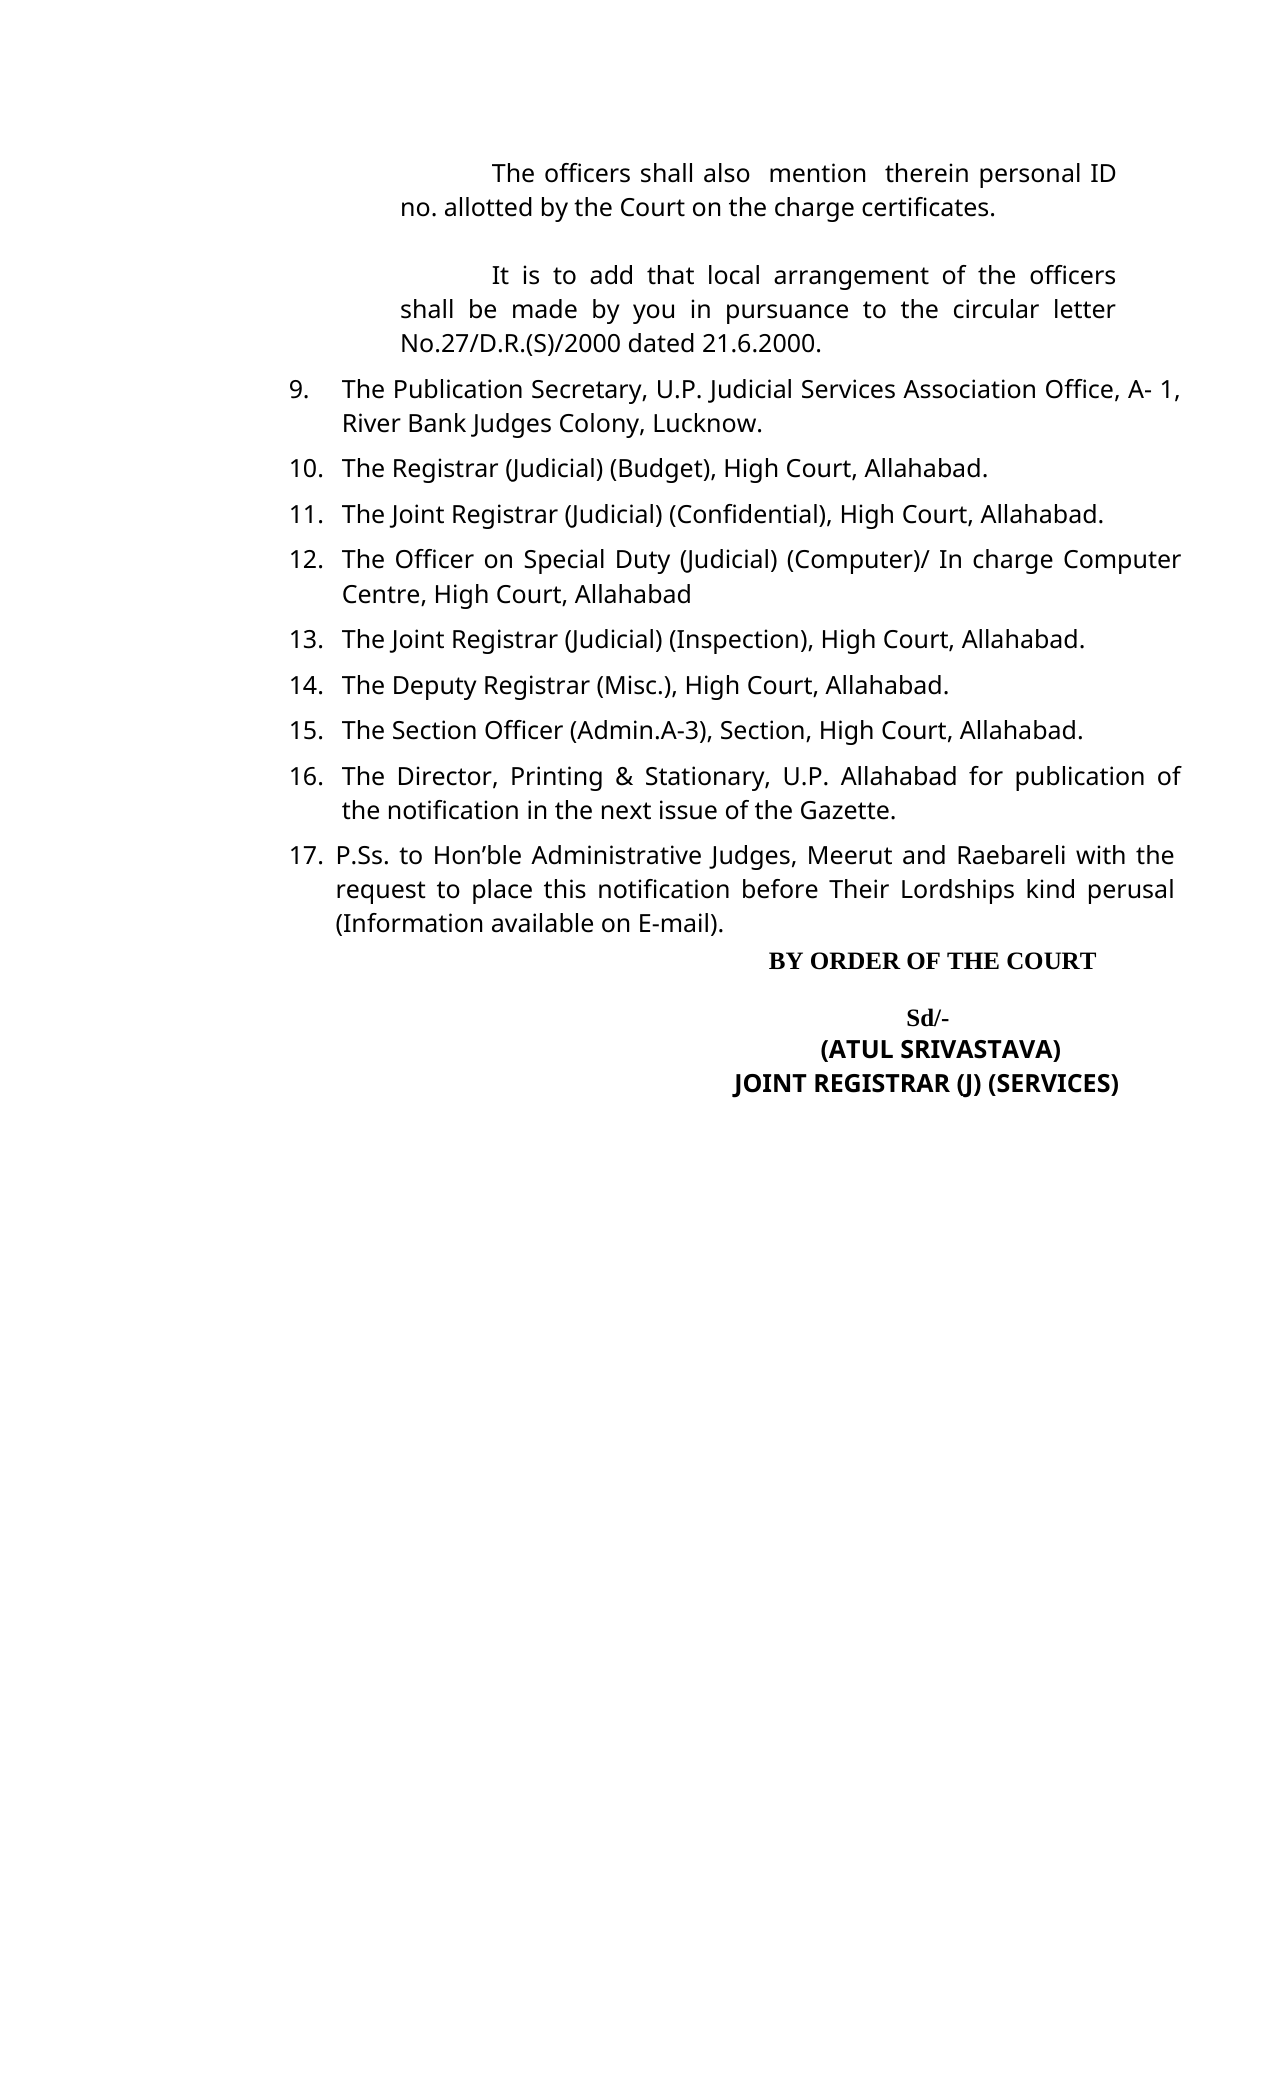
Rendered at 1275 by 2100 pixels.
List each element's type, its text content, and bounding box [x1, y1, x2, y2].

table_cell [283, 753, 336, 832]
table_cell [283, 616, 336, 662]
table_cell [283, 662, 336, 707]
table_cell [283, 150, 336, 366]
table_cell The Director, Printing & Stationary, U.P. Allahabad for publication of the notification in the next issue of the Gazette. [336, 753, 1188, 832]
text BY ORDER OF THE COURT [212, 946, 1181, 974]
table_cell P.Ss. to Hon’ble Administrative Judges, Meerut and Raebareli with the request to place this notification before Their Lordships kind perusal (Information available on E-mail). [336, 832, 1188, 946]
text JOINT REGISTRAR (J) (SERVICES) [212, 1066, 1181, 1100]
table_cell The Deputy Registrar (Misc.), High Court, Allahabad. [336, 662, 1188, 707]
table_cell The Officer on Special Duty (Judicial) (Computer)/ In charge Computer Centre, High Court, Allahabad [336, 536, 1188, 616]
table_cell [283, 707, 336, 753]
table_cell The Joint Registrar (Judicial) (Confidential), High Court, Allahabad. [336, 491, 1188, 536]
table_cell [283, 832, 336, 946]
table_cell The officers shall also mention therein personal ID no. allotted by the Court on the charge certificates. It is to add that local arrangement of the officers shall be made by you in pursuance to the circular letter No.27/D.R.(S)/2000 dated 21.6.2000. [336, 150, 1188, 366]
table_cell [283, 366, 336, 445]
table_cell [283, 491, 336, 536]
table_cell [283, 536, 336, 616]
table_cell The Publication Secretary, U.P. Judicial Services Association Office, A- 1, River Bank Judges Colony, Lucknow. [336, 366, 1188, 445]
table_cell The Section Officer (Admin.A-3), Section, High Court, Allahabad. [336, 707, 1188, 753]
text Sd/- (ATUL SRIVASTAVA) [212, 1003, 1181, 1066]
table_cell The Joint Registrar (Judicial) (Inspection), High Court, Allahabad. [336, 616, 1188, 662]
table_cell [283, 445, 336, 491]
table_cell The Registrar (Judicial) (Budget), High Court, Allahabad. [336, 445, 1188, 491]
